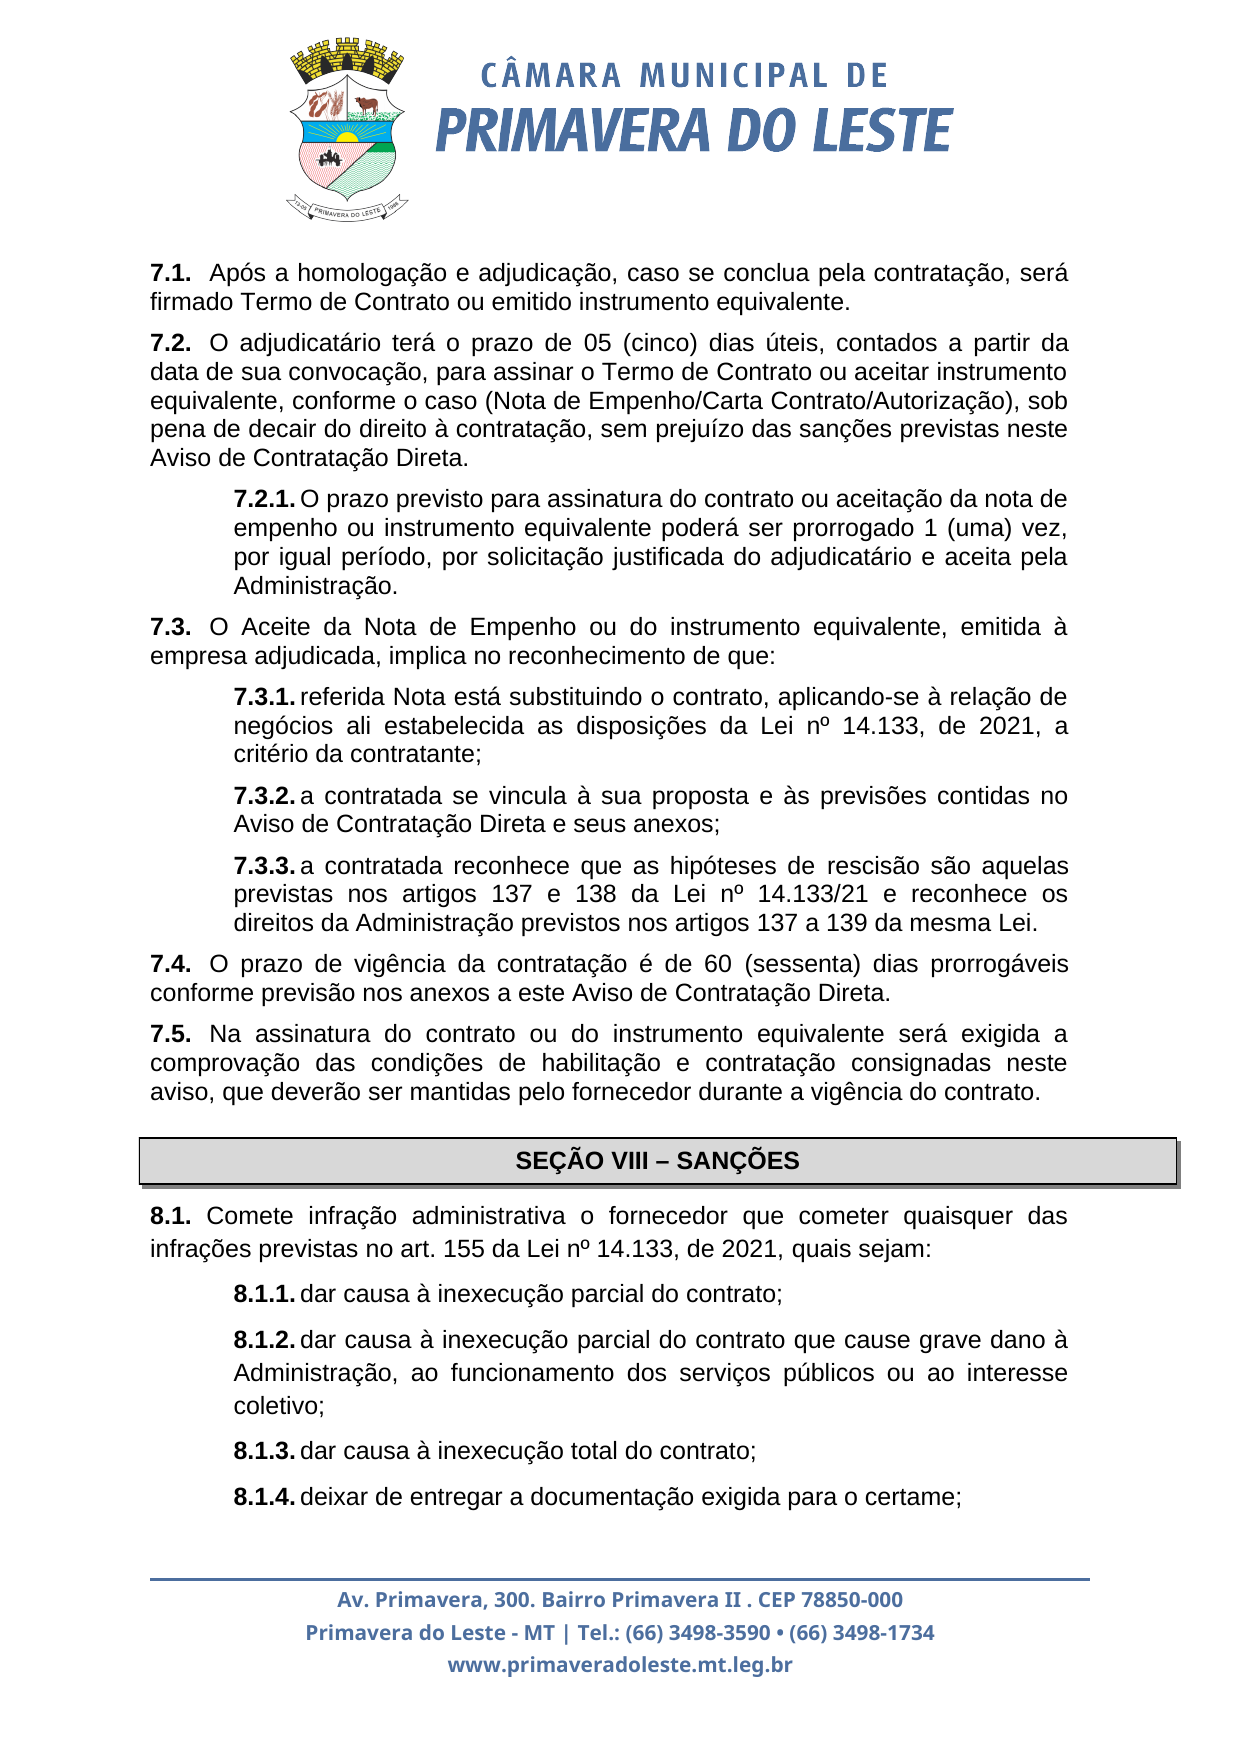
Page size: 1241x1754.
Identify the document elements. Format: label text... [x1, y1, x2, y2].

text 8.1.3. dar causa à inexecução total do contrato; [233, 1436, 1069, 1465]
subtitle 7.2. O adjudicatário terá o prazo de 05 (cinco) dias úteis, contados a partir da data de sua convocação, para assinar o Termo de Contrato ou aceitar instrumento equivalente, conforme o caso (Nota de Empenho/Carta Contrato/Autorização), sob pena de decair do direito à contratação, sem prejuízo das sanções previstas neste Aviso de Contratação Direta. [150, 328, 1069, 472]
subtitle 7.1. Após a homologação e adjudicação, caso se conclua pela contratação, será firmado Termo de Contrato ou emitido instrumento equivalente. [150, 258, 1069, 316]
text 8.1.4. deixar de entregar a documentação exigida para o certame; [233, 1482, 1069, 1511]
subtitle 7.3.3. a contratada reconhece que as hipóteses de rescisão são aquelas previstas nos artigos 137 e 138 da Lei nº 14.133/21 e reconhece os direitos da Administração previstos nos artigos 137 a 139 da mesma Lei. [233, 851, 1069, 937]
text 8.1.1. dar causa à inexecução parcial do contrato; [233, 1279, 1069, 1308]
text SEÇÃO VIII – SANÇÕES [155, 1146, 1161, 1175]
text 8.1.2. dar causa à inexecução parcial do contrato que cause grave dano à Administração, ao funcionamento dos serviços públicos ou ao interesse coletivo; [233, 1325, 1069, 1419]
picture [117, 25, 1092, 236]
subtitle 7.3.2. a contratada se vincula à sua proposta e às previsões contidas no Aviso de Contratação Direta e seus anexos; [233, 781, 1069, 838]
subtitle 7.5. Na assinatura do contrato ou do instrumento equivalente será exigida a comprovação das condições de habilitação e contratação consignadas neste aviso, que deverão ser mantidas pelo fornecedor durante a vigência do contrato. [150, 1019, 1069, 1106]
subtitle 7.2.1. O prazo previsto para assinatura do contrato ou aceitação da nota de empenho ou instrumento equivalente poderá ser prorrogado 1 (uma) vez, por igual período, por solicitação justificada do adjudicatário e aceita pela Administração. [233, 484, 1069, 599]
subtitle 7.4. O prazo de vigência da contratação é de 60 (sessenta) dias prorrogáveis conforme previsão nos anexos a este Aviso de Contratação Direta. [150, 949, 1069, 1007]
subtitle 7.3.1. referida Nota está substituindo o contrato, aplicando-se à relação de negócios ali estabelecida as disposições da Lei nº 14.133, de 2021, a critério da contratante; [233, 682, 1069, 768]
subtitle 7.3. O Aceite da Nota de Empenho ou do instrumento equivalente, emitida à empresa adjudicada, implica no reconhecimento de que: [150, 612, 1069, 669]
text 8.1. Comete infração administrativa o fornecedor que cometer quaisquer das infrações previstas no art. 155 da Lei nº 14.133, de 2021, quais sejam: [150, 1201, 1069, 1262]
